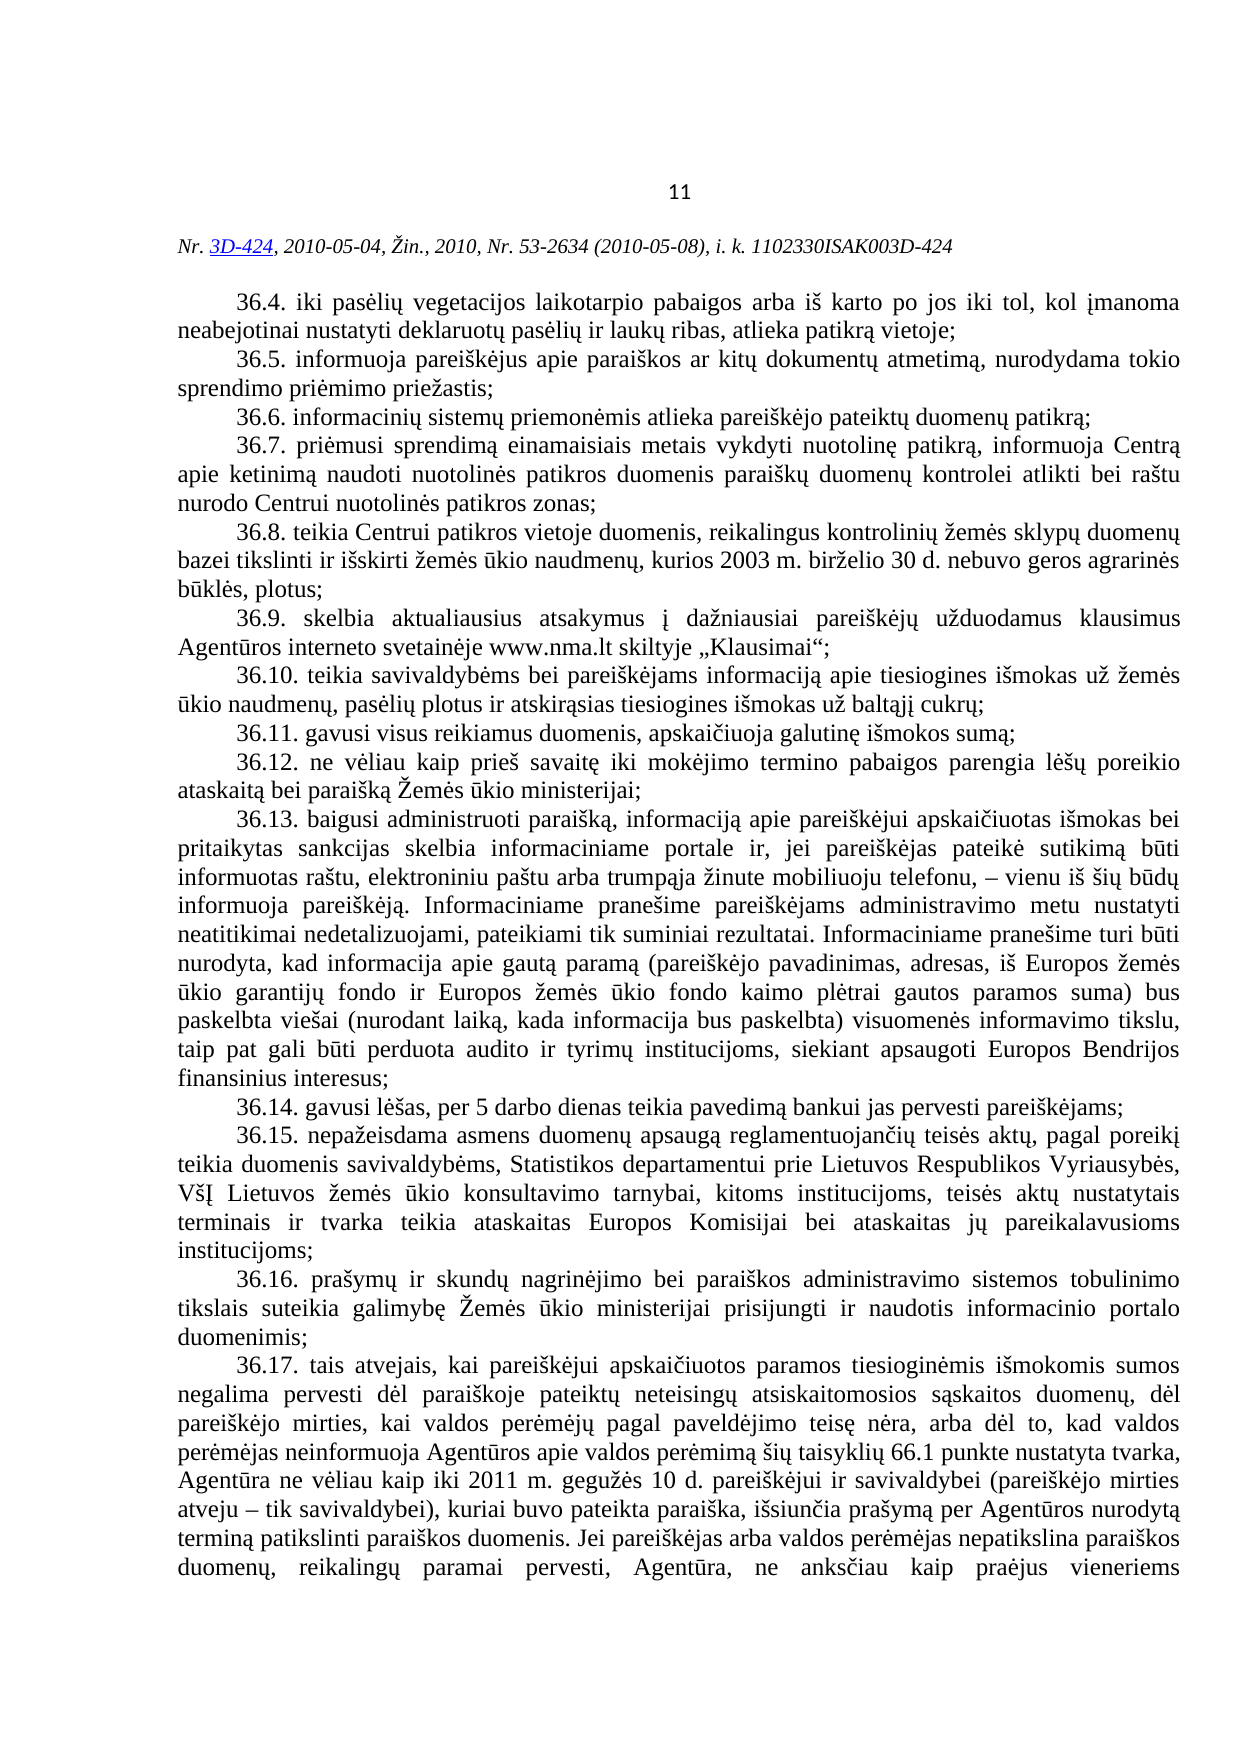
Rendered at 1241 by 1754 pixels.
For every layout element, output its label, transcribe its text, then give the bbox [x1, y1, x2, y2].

text 36.5. informuoja pareiškėjus apie paraiškos ar kitų dokumentų atmetimą, nurodydama tokio sprendimo priėmimo priežastis; [177, 344, 1181, 402]
text Nr. 3D-424, 2010-05-04, Žin., 2010, Nr. 53-2634 (2010-05-08), i. k. 1102330ISAK003D-424 [177, 234, 1181, 258]
text 36.9. skelbia aktualiausius atsakymus į dažniausiai pareiškėjų užduodamus klausimus Agentūros interneto svetainėje www.nma.lt skiltyje „Klausimai“; [177, 603, 1181, 661]
text 36.15. nepažeisdama asmens duomenų apsaugą reglamentuojančių teisės aktų, pagal poreikį teikia duomenis savivaldybėms, Statistikos departamentui prie Lietuvos Respublikos Vyriausybės, VšĮ Lietuvos žemės ūkio konsultavimo tarnybai, kitoms institucijoms, teisės aktų nustatytais terminais ir tvarka teikia ataskaitas Europos Komisijai bei ataskaitas jų pareikalavusioms institucijoms; [177, 1121, 1181, 1264]
text 36.16. prašymų ir skundų nagrinėjimo bei paraiškos administravimo sistemos tobulinimo tikslais suteikia galimybę Žemės ūkio ministerijai prisijungti ir naudotis informacinio portalo duomenimis; [177, 1264, 1181, 1351]
text 36.10. teikia savivaldybėms bei pareiškėjams informaciją apie tiesiogines išmokas už žemės ūkio naudmenų, pasėlių plotus ir atskirąsias tiesiogines išmokas už baltąjį cukrų; [177, 661, 1181, 718]
text 36.6. informacinių sistemų priemonėmis atlieka pareiškėjo pateiktų duomenų patikrą; [177, 402, 1181, 431]
text 36.8. teikia Centrui patikros vietoje duomenis, reikalingus kontrolinių žemės sklypų duomenų bazei tikslinti ir išskirti žemės ūkio naudmenų, kurios 2003 m. birželio 30 d. nebuvo geros agrarinės būklės, plotus; [177, 517, 1181, 603]
text 36.4. iki pasėlių vegetacijos laikotarpio pabaigos arba iš karto po jos iki tol, kol įmanoma neabejotinai nustatyti deklaruotų pasėlių ir laukų ribas, atlieka patikrą vietoje; [177, 287, 1181, 344]
text 36.11. gavusi visus reikiamus duomenis, apskaičiuoja galutinę išmokos sumą; [177, 718, 1181, 747]
text 36.7. priėmusi sprendimą einamaisiais metais vykdyti nuotolinę patikrą, informuoja Centrą apie ketinimą naudoti nuotolinės patikros duomenis paraiškų duomenų kontrolei atlikti bei raštu nurodo Centrui nuotolinės patikros zonas; [177, 431, 1181, 517]
text 36.17. tais atvejais, kai pareiškėjui apskaičiuotos paramos tiesioginėmis išmokomis sumos negalima pervesti dėl paraiškoje pateiktų neteisingų atsiskaitomosios sąskaitos duomenų, dėl pareiškėjo mirties, kai valdos perėmėjų pagal paveldėjimo teisę nėra, arba dėl to, kad valdos perėmėjas neinformuoja Agentūros apie valdos perėmimą šių taisyklių 66.1 punkte nustatyta tvarka, Agentūra ne vėliau kaip iki 2011 m. gegužės 10 d. pareiškėjui ir savivaldybei (pareiškėjo mirties atveju – tik savivaldybei), kuriai buvo pateikta paraiška, išsiunčia prašymą per Agentūros nurodytą terminą patikslinti paraiškos duomenis. Jei pareiškėjas arba valdos perėmėjas nepatikslina paraiškos duomenų, reikalingų paramai pervesti, Agentūra, ne anksčiau kaip praėjus vieneriems [177, 1351, 1181, 1581]
text 36.12. ne vėliau kaip prieš savaitę iki mokėjimo termino pabaigos parengia lėšų poreikio ataskaitą bei paraišką Žemės ūkio ministerijai; [177, 747, 1181, 804]
text 36.14. gavusi lėšas, per 5 darbo dienas teikia pavedimą bankui jas pervesti pareiškėjams; [177, 1092, 1181, 1121]
text 36.13. baigusi administruoti paraišką, informaciją apie pareiškėjui apskaičiuotas išmokas bei pritaikytas sankcijas skelbia informaciniame portale ir, jei pareiškėjas pateikė sutikimą būti informuotas raštu, elektroniniu paštu arba trumpąja žinute mobiliuoju telefonu, – vienu iš šių būdų informuoja pareiškėją. Informaciniame pranešime pareiškėjams administravimo metu nustatyti neatitikimai nedetalizuojami, pateikiami tik suminiai rezultatai. Informaciniame pranešime turi būti nurodyta, kad informacija apie gautą paramą (pareiškėjo pavadinimas, adresas, iš Europos žemės ūkio garantijų fondo ir Europos žemės ūkio fondo kaimo plėtrai gautos paramos suma) bus paskelbta viešai (nurodant laiką, kada informacija bus paskelbta) visuomenės informavimo tikslu, taip pat gali būti perduota audito ir tyrimų institucijoms, siekiant apsaugoti Europos Bendrijos finansinius interesus; [177, 804, 1181, 1092]
